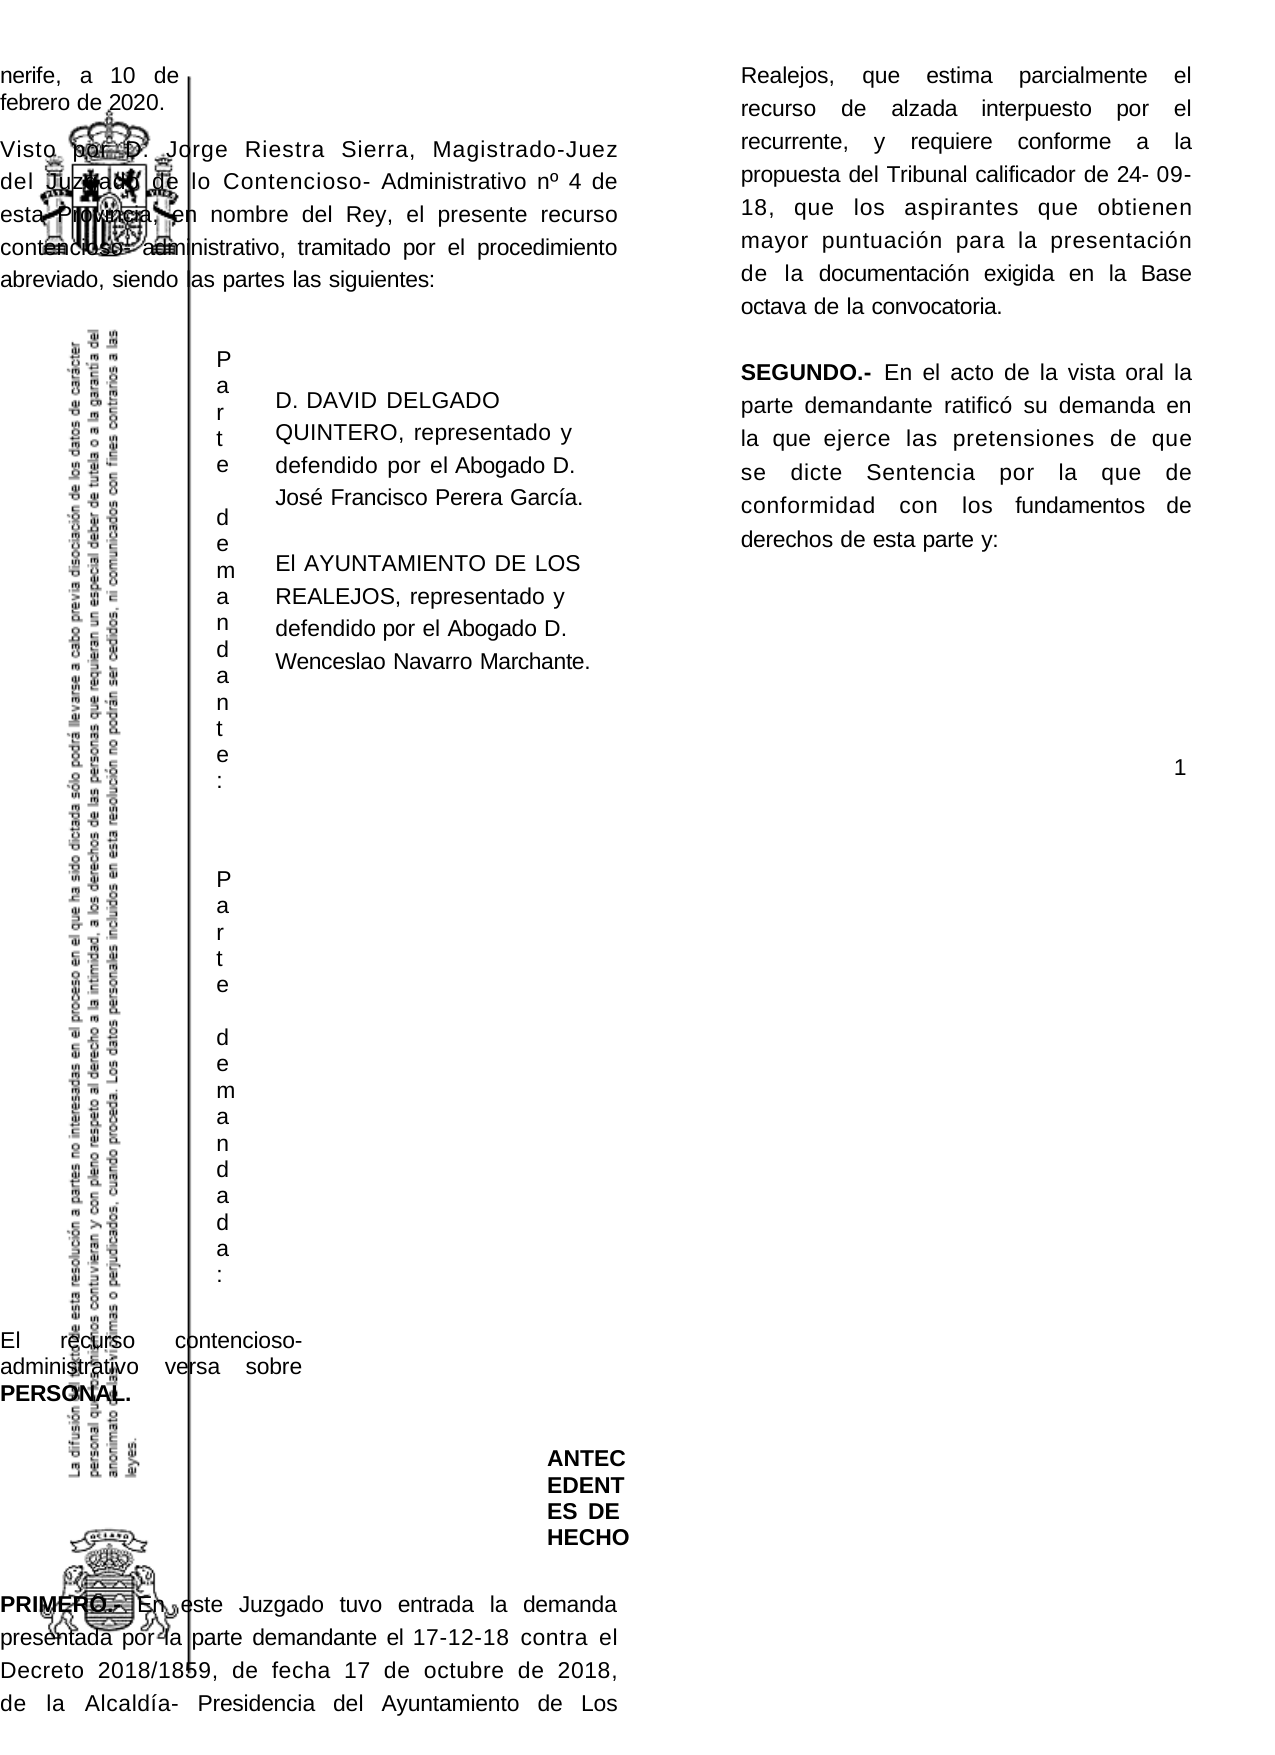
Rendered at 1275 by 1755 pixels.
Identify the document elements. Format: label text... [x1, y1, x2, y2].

subtitle ANTECEDENTES DE HECHO [547, 1445, 630, 1551]
text 1 [741, 754, 1186, 780]
text Parte demandante: [216, 435, 221, 724]
text El recurso contencioso-administrativo versa sobre PERSONAL. [199, 1327, 302, 1406]
text En Santa Cruz de Tenerife, a 10 de febrero de 2020. [0, 62, 179, 72]
text Visto por D. Jorge Riestra Sierra, Magistrado-Juez del Juzgado de lo Contencioso- Administrativo nº 4 de esta Provincia, en nombre del Rey, el presente recurso contencioso- administrativo, tramitado por el procedimiento abreviado, siendo las partes las siguientes: [199, 136, 618, 292]
text El AYUNTAMIENTO DE LOS REALEJOS, representado y defendido por el Abogado D. Wenceslao Navarro Marchante. [275, 550, 616, 674]
list DAVID DELGADO QUINTERO, representado y defendido por el Abogado D. José Francisco Perera García. [275, 387, 617, 511]
text Parte demandada: [216, 955, 221, 1288]
text Parte demandante: [216, 725, 221, 794]
text Parte demandante: [216, 346, 221, 434]
text PRIMERO.- En este Juzgado tuvo entrada la demanda presentada por la parte demandante el 17-12-18 contra el Decreto 2018/1859, de fecha 17 de octubre de 2018, de la Alcaldía- Presidencia del Ayuntamiento de Los [0, 1591, 617, 1717]
text Parte demandada: [216, 866, 221, 954]
text SEGUNDO.- En el acto de la vista oral la parte demandante ratificó su demanda en la que ejerce las pretensiones de que se dicte Sentencia por la que de conformidad con los fundamentos de derechos de esta parte y: [741, 358, 1192, 552]
text Realejos, que estima parcialmente el recurso de alzada interpuesto por el recurrente, y requiere conforme a la propuesta del Tribunal calificador de 24- 09-18, que los aspirantes que obtienen mayor puntuación para la presentación de la documentación exigida en la Base octava de la convocatoria. [741, 62, 1192, 319]
